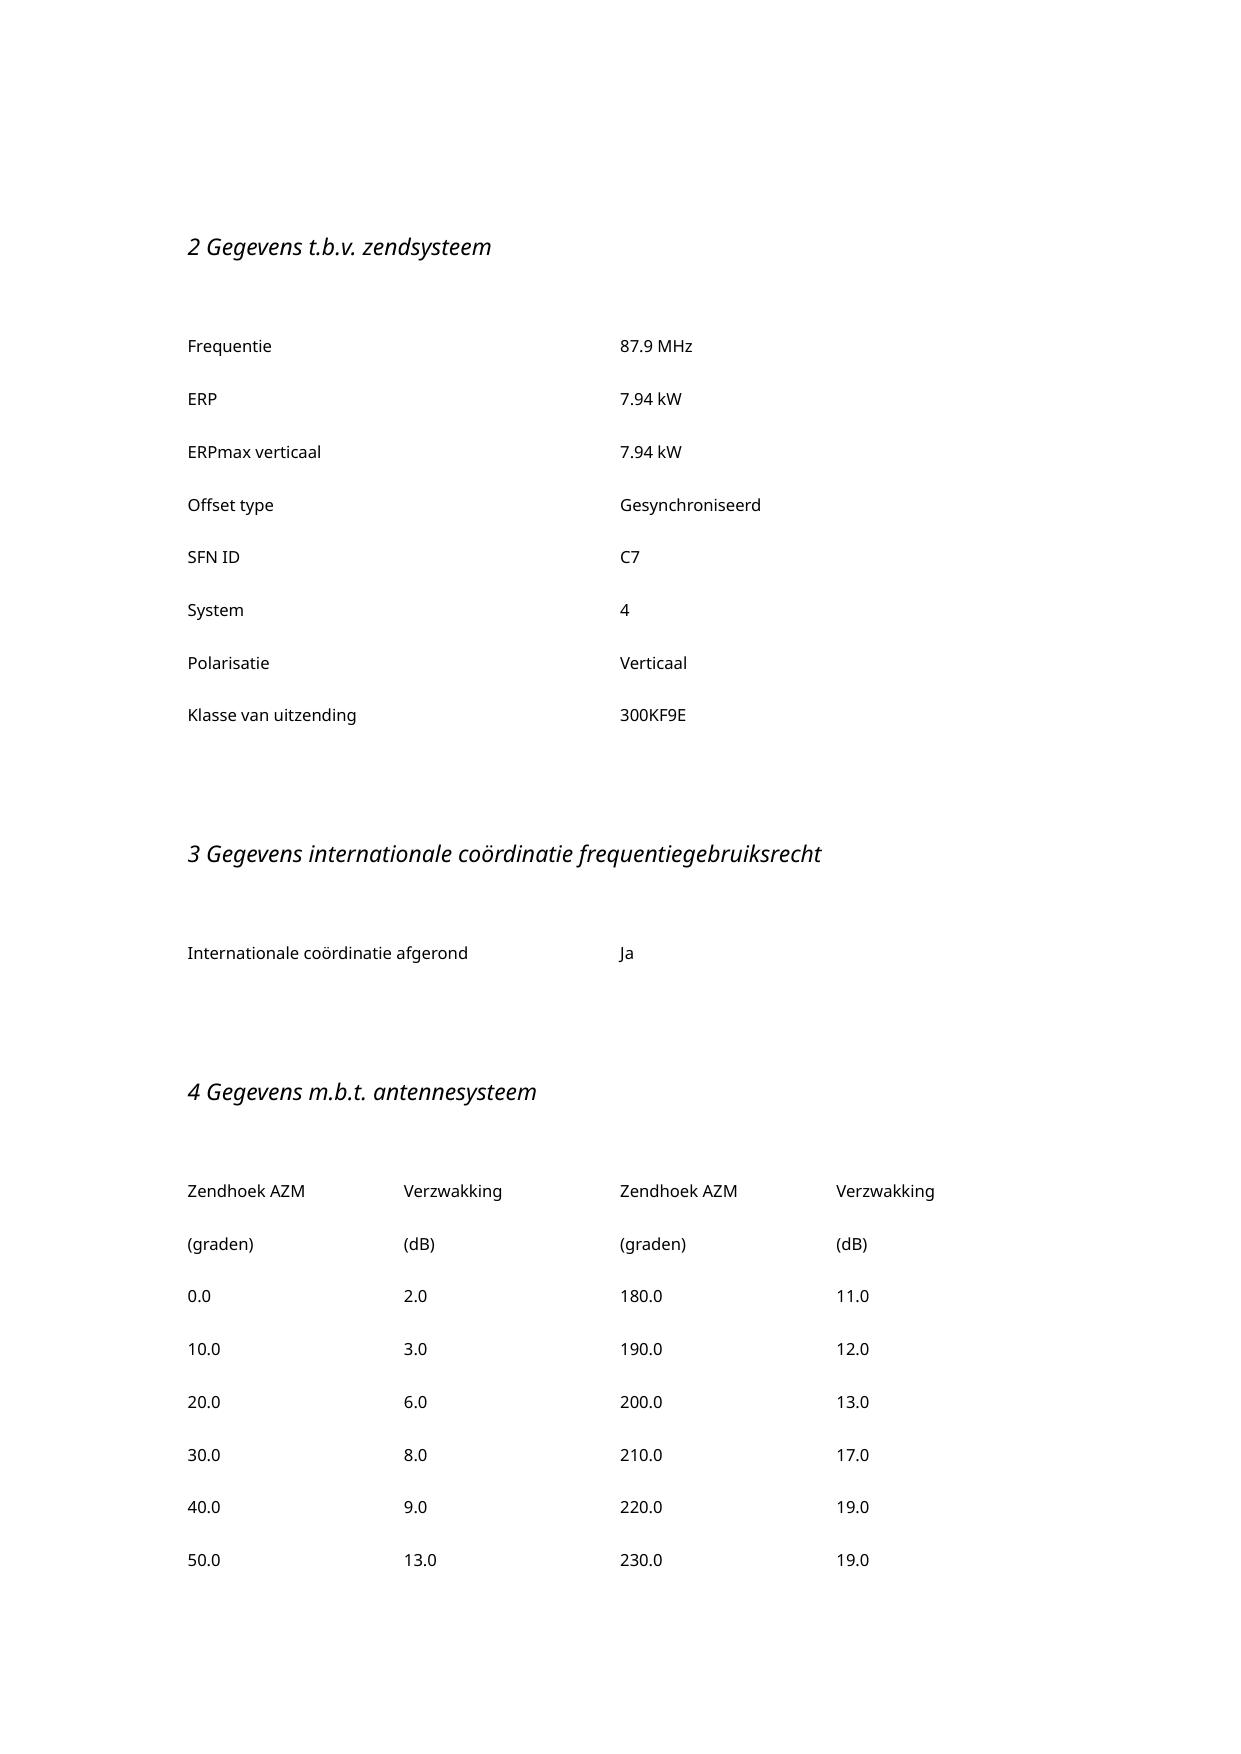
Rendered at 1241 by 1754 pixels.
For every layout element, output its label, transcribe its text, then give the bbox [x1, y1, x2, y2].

table_cell ERPmax verticaal [188, 441, 620, 493]
table_cell 30.0 [188, 1443, 404, 1496]
subtitle 3 Gegevens internationale coördinatie frequentiegebruiksrecht [187, 838, 1053, 869]
table_header Ja [620, 942, 1053, 994]
table_cell Polarisatie [188, 651, 620, 704]
table_cell 7.94 kW [620, 388, 1053, 441]
table_cell 200.0 [620, 1391, 836, 1443]
table_cell 2.0 [404, 1285, 620, 1338]
table_cell 17.0 [836, 1443, 1053, 1496]
table_cell 13.0 [404, 1549, 620, 1601]
table_cell 40.0 [188, 1496, 404, 1549]
table_cell 6.0 [404, 1391, 620, 1443]
table_cell 9.0 [404, 1496, 620, 1549]
table_header Verzwakking (dB) [836, 1180, 1053, 1285]
subtitle 4 Gegevens m.b.t. antennesysteem [187, 1076, 1053, 1107]
table_header Verzwakking (dB) [404, 1180, 620, 1285]
table_cell 4 [620, 599, 1053, 651]
table_cell 19.0 [836, 1549, 1053, 1601]
table_cell 20.0 [188, 1391, 404, 1443]
table_cell 19.0 [836, 1496, 1053, 1549]
table_cell 0.0 [188, 1285, 404, 1338]
table_cell 220.0 [620, 1496, 836, 1549]
table_header Zendhoek AZM (graden) [620, 1180, 836, 1285]
table_cell 3.0 [404, 1338, 620, 1391]
table_cell 180.0 [620, 1285, 836, 1338]
subtitle 2 Gegevens t.b.v. zendsysteem [187, 231, 1053, 262]
table_cell ERP [188, 388, 620, 441]
table_cell 190.0 [620, 1338, 836, 1391]
table_header Internationale coördinatie afgerond [188, 942, 620, 994]
table_cell 7.94 kW [620, 441, 1053, 493]
table_cell C7 [620, 546, 1053, 599]
table_cell 210.0 [620, 1443, 836, 1496]
table_cell 12.0 [836, 1338, 1053, 1391]
table_cell 8.0 [404, 1443, 620, 1496]
table_cell Verticaal [620, 651, 1053, 704]
table_cell Klasse van uitzending [188, 704, 620, 757]
table_cell 50.0 [188, 1549, 404, 1601]
table_cell 10.0 [188, 1338, 404, 1391]
table_cell 13.0 [836, 1391, 1053, 1443]
table_cell Offset type [188, 493, 620, 546]
table_header 87.9 MHz [620, 335, 1053, 388]
table_cell 300KF9E [620, 704, 1053, 757]
table_cell 230.0 [620, 1549, 836, 1601]
table_header Zendhoek AZM (graden) [188, 1180, 404, 1285]
table_cell System [188, 599, 620, 651]
table_cell Gesynchroniseerd [620, 493, 1053, 546]
table_cell 11.0 [836, 1285, 1053, 1338]
table_header Frequentie [188, 335, 620, 388]
table_cell SFN ID [188, 546, 620, 599]
